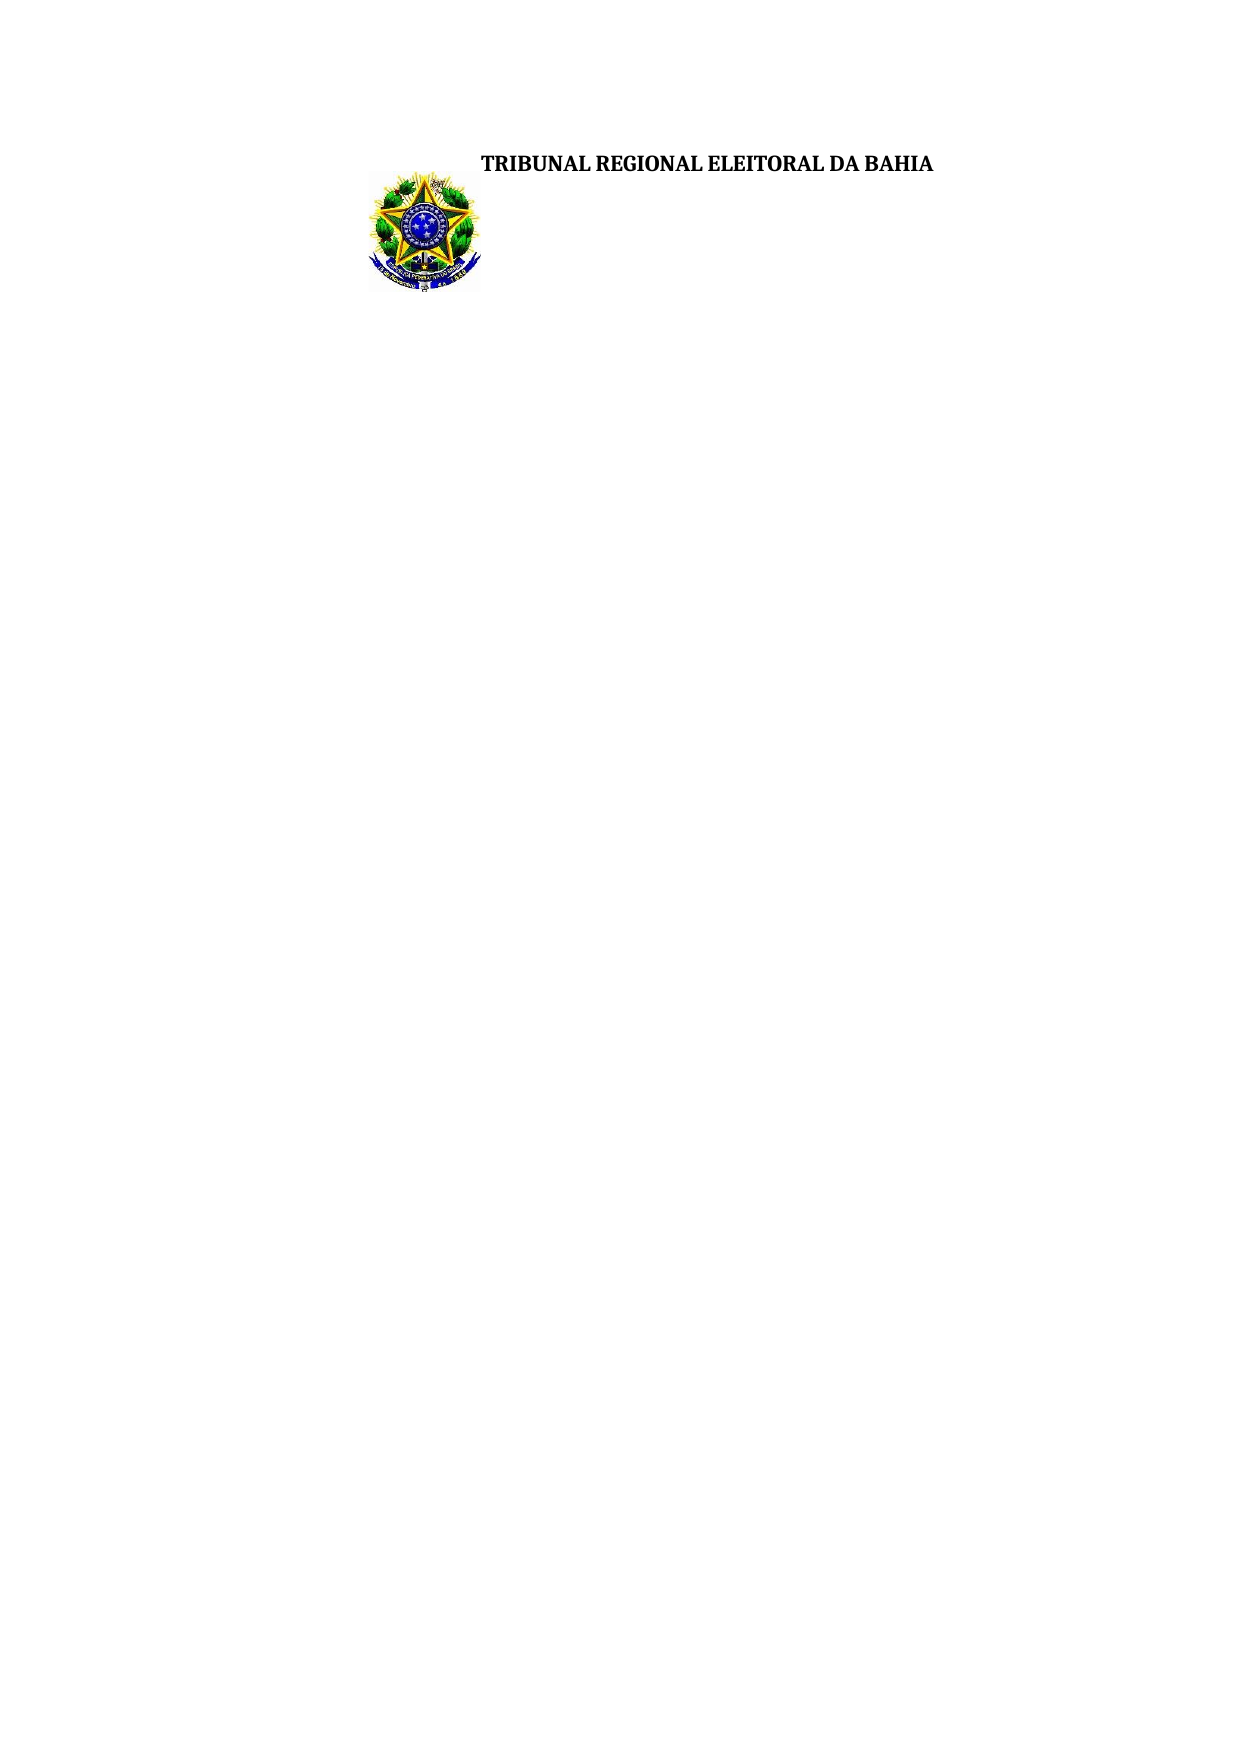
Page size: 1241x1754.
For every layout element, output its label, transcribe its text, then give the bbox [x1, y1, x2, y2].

text TRIBUNAL REGIONAL ELEITORAL DA BAHIA [150, 149, 939, 292]
